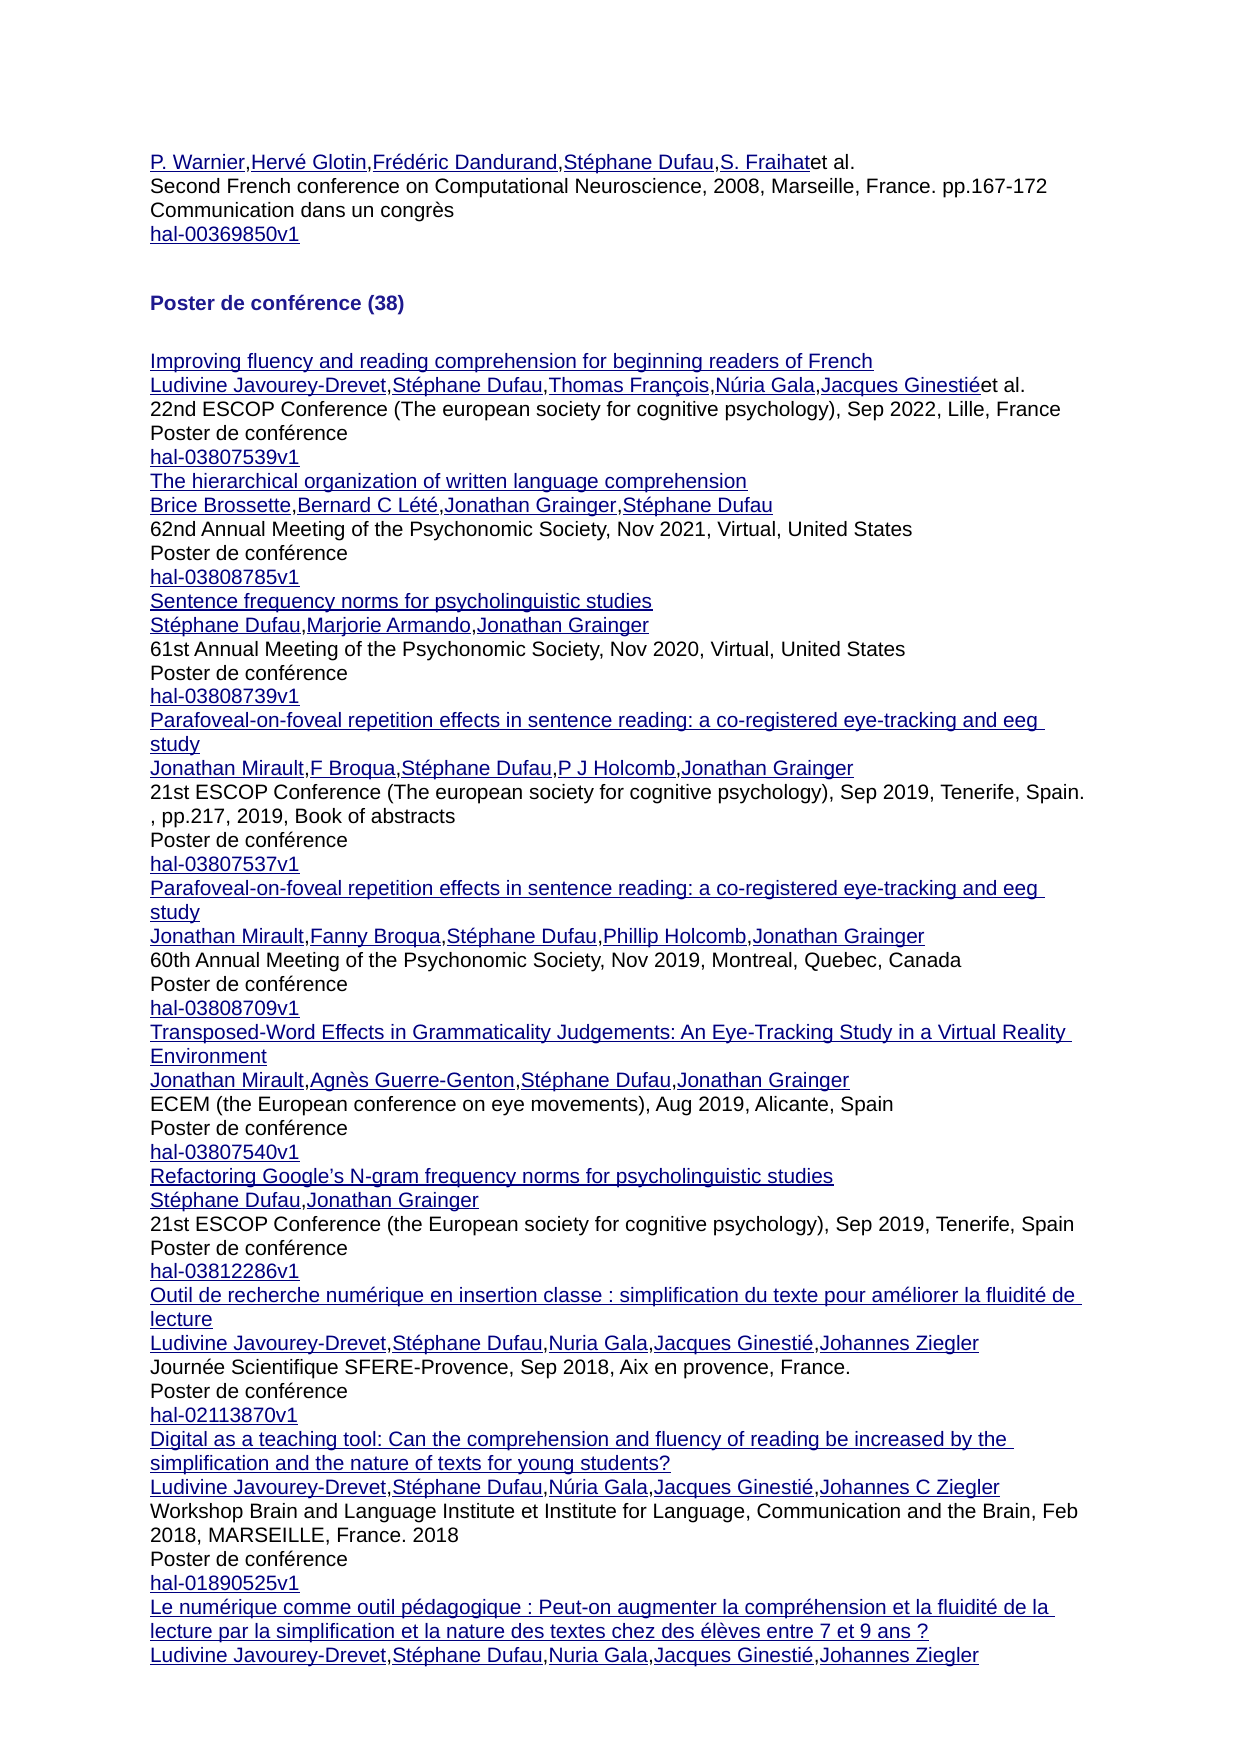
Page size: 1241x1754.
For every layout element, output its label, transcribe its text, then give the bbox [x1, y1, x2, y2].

table_cell Parafoveal-on-foveal repetition effects in sentence reading: a co-registered eye-tracking and eeg study Jonathan Mirault,F Broqua,Stéphane Dufau,P J Holcomb,Jonathan Grainger 21st ESCOP Conference (The european society for cognitive psychology), Sep 2019, Tenerife, Spain. , pp.217, 2019, Book of abstracts Poster de conférence hal-03807537v1 [150, 708, 1090, 876]
table_cell Le numérique comme outil pédagogique : Peut-on augmenter la compréhension et la fluidité de la lecture par la simplification et la nature des textes chez des élèves entre 7 et 9 ans ? Ludivine Javourey-Drevet,Stéphane Dufau,Nuria Gala,Jacques Ginestié,Johannes Ziegler [150, 1595, 1090, 1667]
table_cell Refactoring Google’s N-gram frequency norms for psycholinguistic studies Stéphane Dufau,Jonathan Grainger 21st ESCOP Conference (the European society for cognitive psychology), Sep 2019, Tenerife, Spain Poster de conférence hal-03812286v1 [150, 1164, 1090, 1283]
table_cell Digital as a teaching tool: Can the comprehension and fluency of reading be increased by the simplification and the nature of texts for young students? Ludivine Javourey-Drevet,Stéphane Dufau,Núria Gala,Jacques Ginestié,Johannes C Ziegler Workshop Brain and Language Institute et Institute for Language, Communication and the Brain, Feb 2018, MARSEILLE, France. 2018 Poster de conférence hal-01890525v1 [150, 1427, 1090, 1595]
table_cell Outil de recherche numérique en insertion classe : simplification du texte pour améliorer la fluidité de lecture Ludivine Javourey-Drevet,Stéphane Dufau,Nuria Gala,Jacques Ginestié,Johannes Ziegler Journée Scientifique SFERE-Provence, Sep 2018, Aix en provence, France. Poster de conférence hal-02113870v1 [150, 1283, 1090, 1427]
table_cell Transposed-Word Effects in Grammaticality Judgements: An Eye-Tracking Study in a Virtual Reality Environment Jonathan Mirault,Agnès Guerre-Genton,Stéphane Dufau,Jonathan Grainger ECEM (the European conference on eye movements), Aug 2019, Alicante, Spain Poster de conférence hal-03807540v1 [150, 1020, 1090, 1163]
table_cell P. Warnier,Hervé Glotin,Frédéric Dandurand,Stéphane Dufau,S. Fraihatet al. Second French conference on Computational Neuroscience, 2008, Marseille, France. pp.167-172 Communication dans un congrès hal-00369850v1 [150, 150, 1090, 246]
subtitle Poster de conférence (38) [150, 291, 1090, 314]
table_cell Parafoveal-on-foveal repetition effects in sentence reading: a co-registered eye-tracking and eeg study Jonathan Mirault,Fanny Broqua,Stéphane Dufau,Phillip Holcomb,Jonathan Grainger 60th Annual Meeting of the Psychonomic Society, Nov 2019, Montreal, Quebec, Canada Poster de conférence hal-03808709v1 [150, 876, 1090, 1020]
table_cell Sentence frequency norms for psycholinguistic studies Stéphane Dufau,Marjorie Armando,Jonathan Grainger 61st Annual Meeting of the Psychonomic Society, Nov 2020, Virtual, United States Poster de conférence hal-03808739v1 [150, 589, 1090, 708]
table_header Improving fluency and reading comprehension for beginning readers of French Ludivine Javourey-Drevet,Stéphane Dufau,Thomas François,Núria Gala,Jacques Ginestiéet al. 22nd ESCOP Conference (The european society for cognitive psychology), Sep 2022, Lille, France Poster de conférence hal-03807539v1 [150, 349, 1090, 469]
table_cell The hierarchical organization of written language comprehension Brice Brossette,Bernard C Lété,Jonathan Grainger,Stéphane Dufau 62nd Annual Meeting of the Psychonomic Society, Nov 2021, Virtual, United States Poster de conférence hal-03808785v1 [150, 469, 1090, 588]
